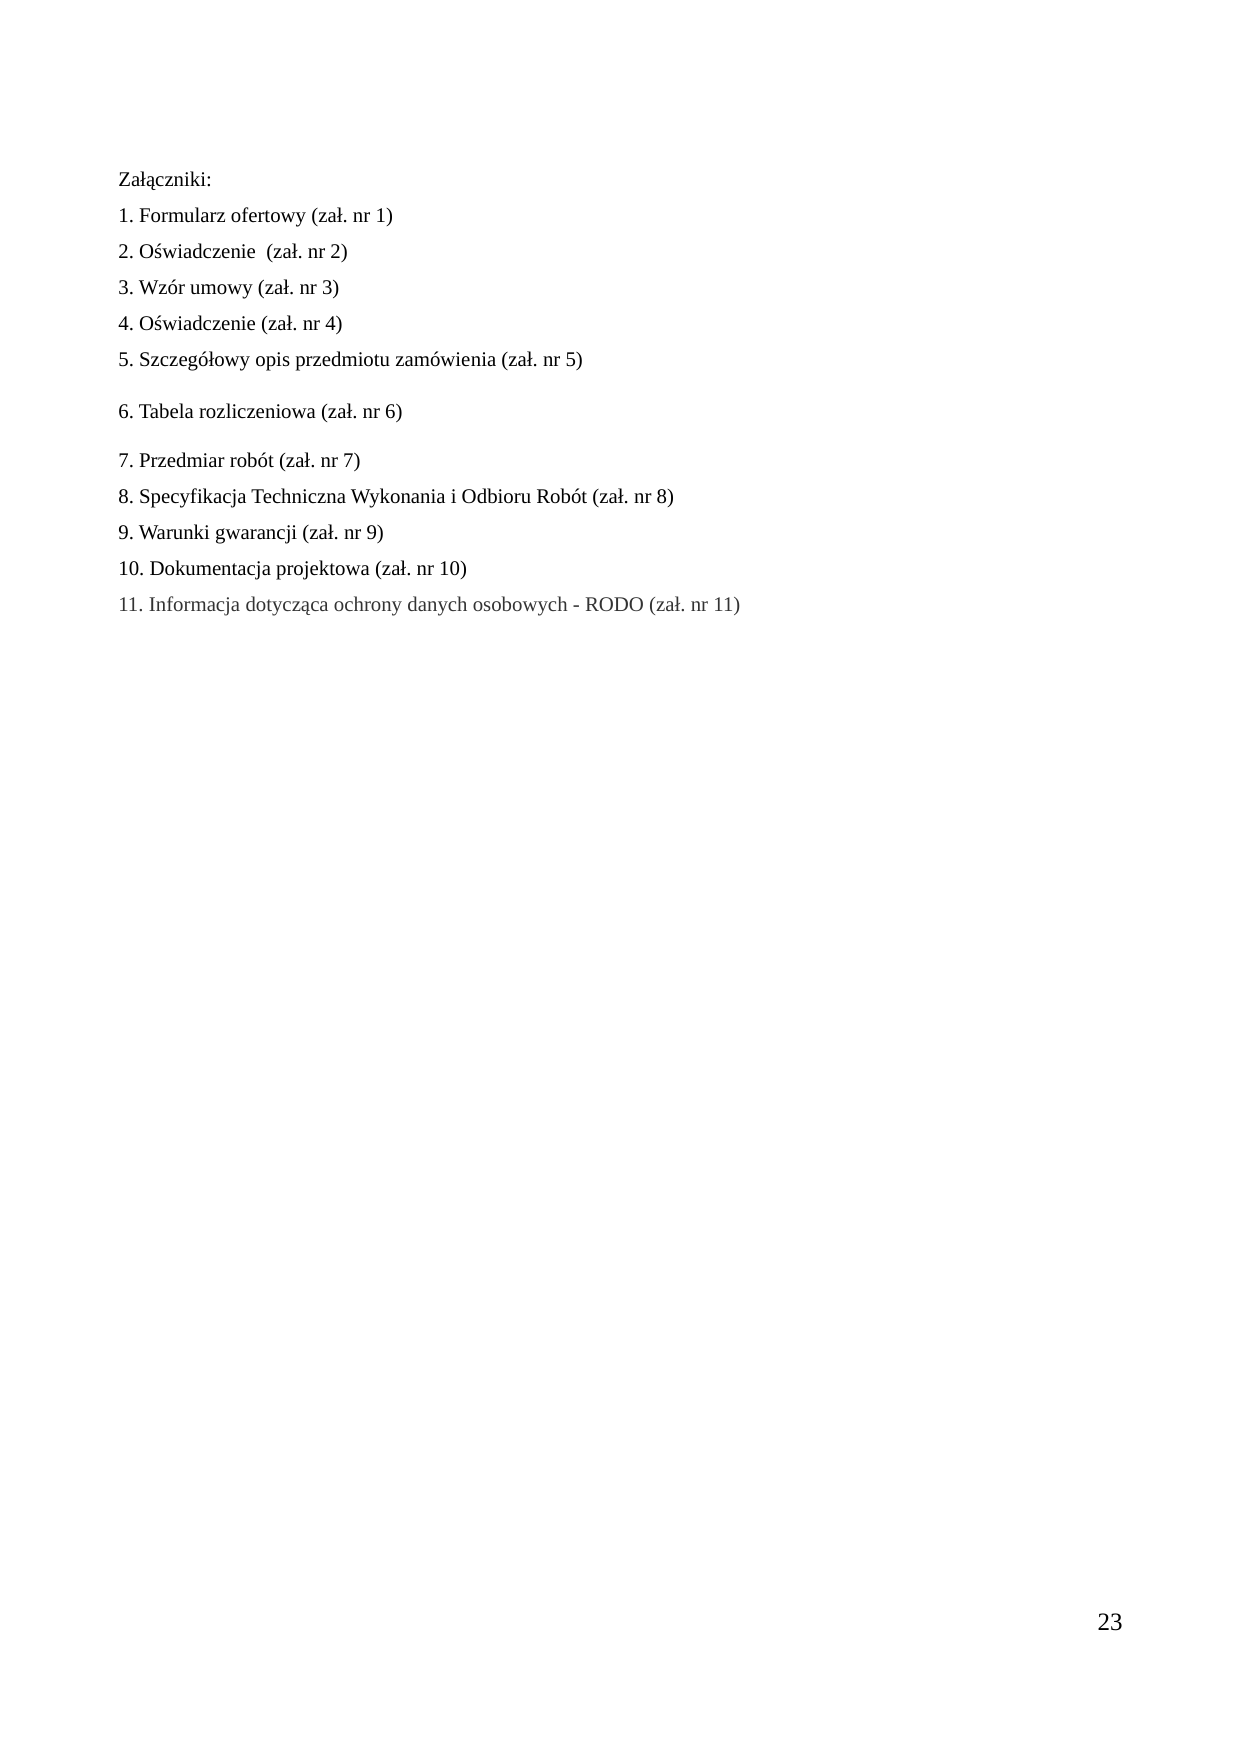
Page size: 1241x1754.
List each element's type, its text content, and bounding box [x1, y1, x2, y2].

text 11. Informacja dotycząca ochrony danych osobowych - RODO (zał. nr 11) [118, 592, 1122, 616]
text 10. Dokumentacja projektowa (zał. nr 10) [118, 556, 1122, 580]
text 5. Szczegółowy opis przedmiotu zamówienia (zał. nr 5) [118, 347, 1122, 371]
text 9. Warunki gwarancji (zał. nr 9) [118, 520, 1122, 544]
text 7. Przedmiar robót (zał. nr 7) [118, 448, 1122, 472]
text 6. Tabela rozliczeniowa (zał. nr 6) [118, 383, 1122, 427]
text 8. Specyfikacja Techniczna Wykonania i Odbioru Robót (zał. nr 8) [118, 484, 1122, 508]
text Załączniki: 1. Formularz ofertowy (zał. nr 1) 2. Oświadczenie (zał. nr 2) 3. Wzór umowy (zał. nr 3) 4. Oświadczenie (zał. nr 4) [118, 167, 1122, 335]
